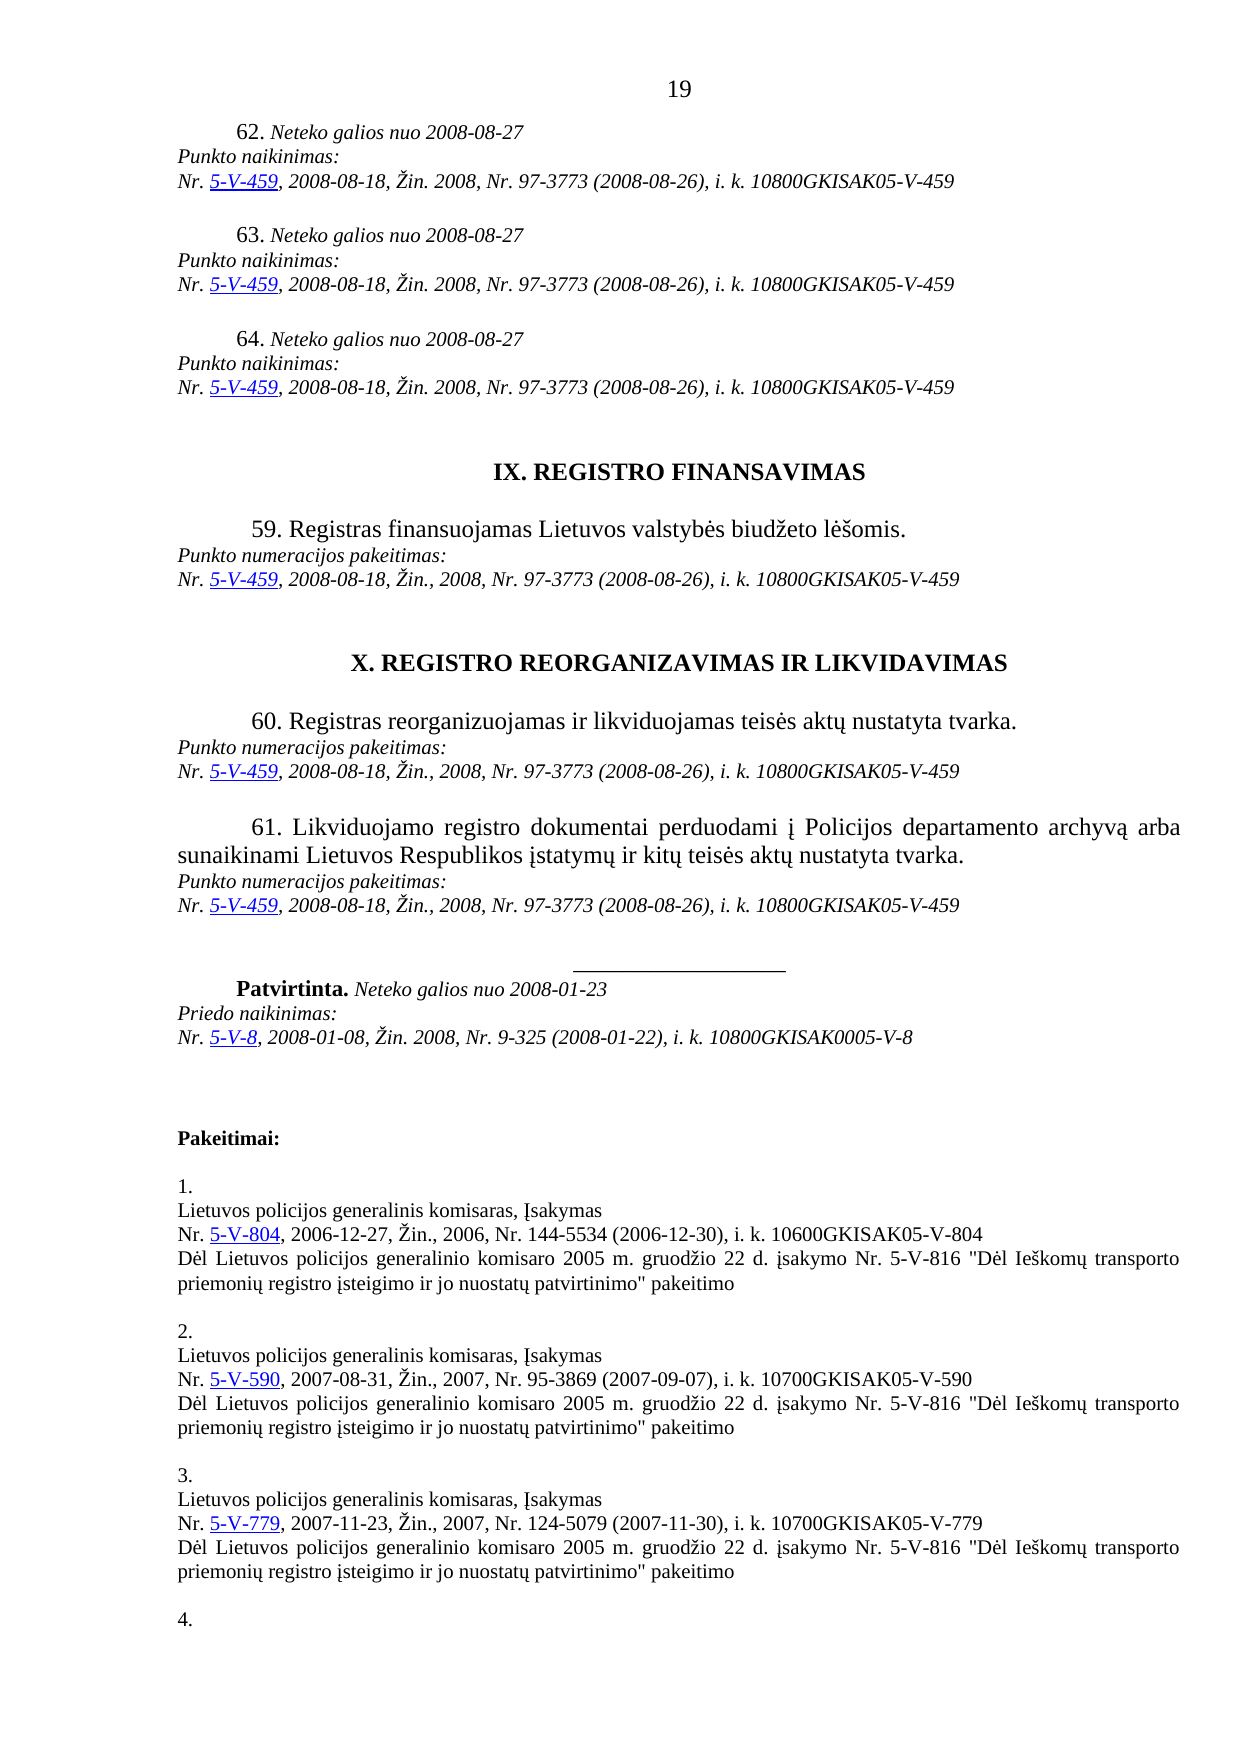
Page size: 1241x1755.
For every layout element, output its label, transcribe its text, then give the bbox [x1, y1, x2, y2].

text 1. [177, 1174, 1181, 1198]
text 3. [177, 1463, 1181, 1487]
text Punkto naikinimas: [177, 351, 1181, 375]
text Pakeitimai: [177, 1126, 1181, 1150]
text Punkto numeracijos pakeitimas: [177, 869, 1181, 893]
text Lietuvos policijos generalinis komisaras, Įsakymas [177, 1487, 1181, 1511]
text 64. Neteko galios nuo 2008-08-27 [177, 324, 1181, 351]
text Nr. 5-V-459, 2008-08-18, Žin. 2008, Nr. 97-3773 (2008-08-26), i. k. 10800GKISAK05-V-459 [177, 375, 1181, 399]
text 63. Neteko galios nuo 2008-08-27 [177, 221, 1181, 248]
text Nr. 5-V-8, 2008-01-08, Žin. 2008, Nr. 9-325 (2008-01-22), i. k. 10800GKISAK0005-V-8 [177, 1025, 1181, 1049]
text X. REGISTRO REORGANIZAVIMAS IR LIKVIDAVIMAS [177, 648, 1181, 677]
text Nr. 5-V-804, 2006-12-27, Žin., 2006, Nr. 144-5534 (2006-12-30), i. k. 10600GKISAK05-V-804 [177, 1222, 1181, 1246]
text IX. REGISTRO FINANSAVIMAS [177, 457, 1181, 485]
text Dėl Lietuvos policijos generalinio komisaro 2005 m. gruodžio 22 d. įsakymo Nr. 5-V-816 "Dėl Ieškomų transporto priemonių registro įsteigimo ir jo nuostatų patvirtinimo" pakeitimo [177, 1246, 1181, 1294]
text Nr. 5-V-590, 2007-08-31, Žin., 2007, Nr. 95-3869 (2007-09-07), i. k. 10700GKISAK05-V-590 [177, 1367, 1181, 1391]
text Patvirtinta. Neteko galios nuo 2008-01-23 [177, 975, 1181, 1001]
text Punkto naikinimas: [177, 144, 1181, 168]
text Dėl Lietuvos policijos generalinio komisaro 2005 m. gruodžio 22 d. įsakymo Nr. 5-V-816 "Dėl Ieškomų transporto priemonių registro įsteigimo ir jo nuostatų patvirtinimo" pakeitimo [177, 1535, 1181, 1583]
text 2. [177, 1318, 1181, 1343]
text Lietuvos policijos generalinis komisaras, Įsakymas [177, 1198, 1181, 1222]
text 62. Neteko galios nuo 2008-08-27 [177, 118, 1181, 144]
text Lietuvos policijos generalinis komisaras, Įsakymas [177, 1343, 1181, 1367]
text Dėl Lietuvos policijos generalinio komisaro 2005 m. gruodžio 22 d. įsakymo Nr. 5-V-816 "Dėl Ieškomų transporto priemonių registro įsteigimo ir jo nuostatų patvirtinimo" pakeitimo [177, 1391, 1181, 1439]
text Nr. 5-V-459, 2008-08-18, Žin. 2008, Nr. 97-3773 (2008-08-26), i. k. 10800GKISAK05-V-459 [177, 168, 1181, 193]
text Nr. 5-V-459, 2008-08-18, Žin., 2008, Nr. 97-3773 (2008-08-26), i. k. 10800GKISAK05-V-459 [177, 893, 1181, 917]
text Nr. 5-V-459, 2008-08-18, Žin., 2008, Nr. 97-3773 (2008-08-26), i. k. 10800GKISAK05-V-459 [177, 759, 1181, 783]
text Punkto numeracijos pakeitimas: [177, 543, 1181, 567]
text 60. Registras reorganizuojamas ir likviduojamas teisės aktų nustatyta tvarka. [177, 706, 1181, 735]
text 59. Registras finansuojamas Lietuvos valstybės biudžeto lėšomis. [177, 514, 1181, 543]
text _________________ [177, 946, 1181, 975]
text Nr. 5-V-779, 2007-11-23, Žin., 2007, Nr. 124-5079 (2007-11-30), i. k. 10700GKISAK05-V-779 [177, 1511, 1181, 1535]
text Punkto naikinimas: [177, 248, 1181, 272]
text Nr. 5-V-459, 2008-08-18, Žin. 2008, Nr. 97-3773 (2008-08-26), i. k. 10800GKISAK05-V-459 [177, 272, 1181, 296]
text Nr. 5-V-459, 2008-08-18, Žin., 2008, Nr. 97-3773 (2008-08-26), i. k. 10800GKISAK05-V-459 [177, 567, 1181, 591]
text Punkto numeracijos pakeitimas: [177, 735, 1181, 759]
text Priedo naikinimas: [177, 1001, 1181, 1025]
text 61. Likviduojamo registro dokumentai perduodami į Policijos departamento archyvą arba sunaikinami Lietuvos Respublikos įstatymų ir kitų teisės aktų nustatyta tvarka. [177, 812, 1181, 869]
text 4. [177, 1607, 1181, 1631]
